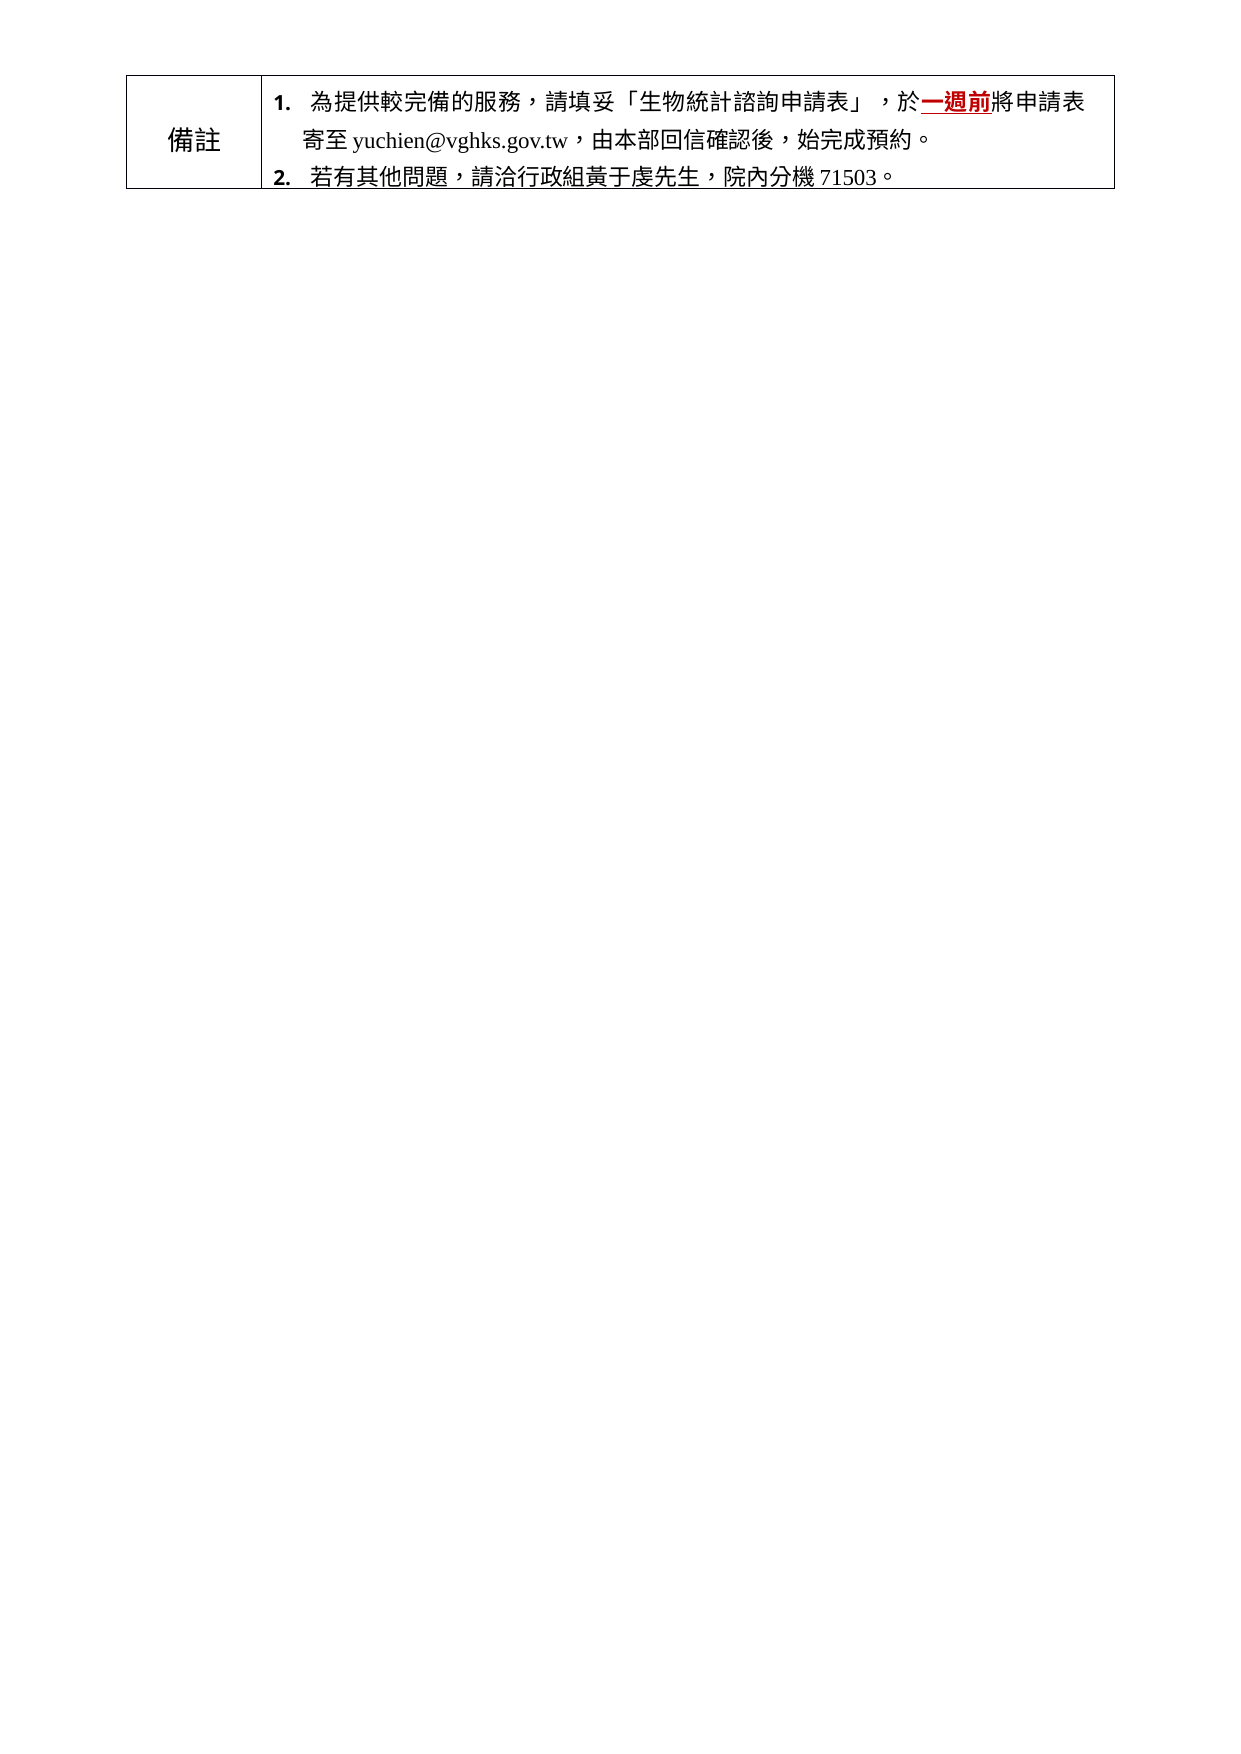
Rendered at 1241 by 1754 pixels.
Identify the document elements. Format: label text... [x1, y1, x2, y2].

table_cell 為提供較完備的服務，請填妥「生物統計諮詢申請表」，於一週前將申請表寄至yuchien@vghks.gov.tw，由本部回信確認後，始完成預約。 若有其他問題，請洽行政組黃于虔先生，院內分機71503。 [262, 76, 1114, 188]
table_cell 備註 [127, 76, 261, 188]
